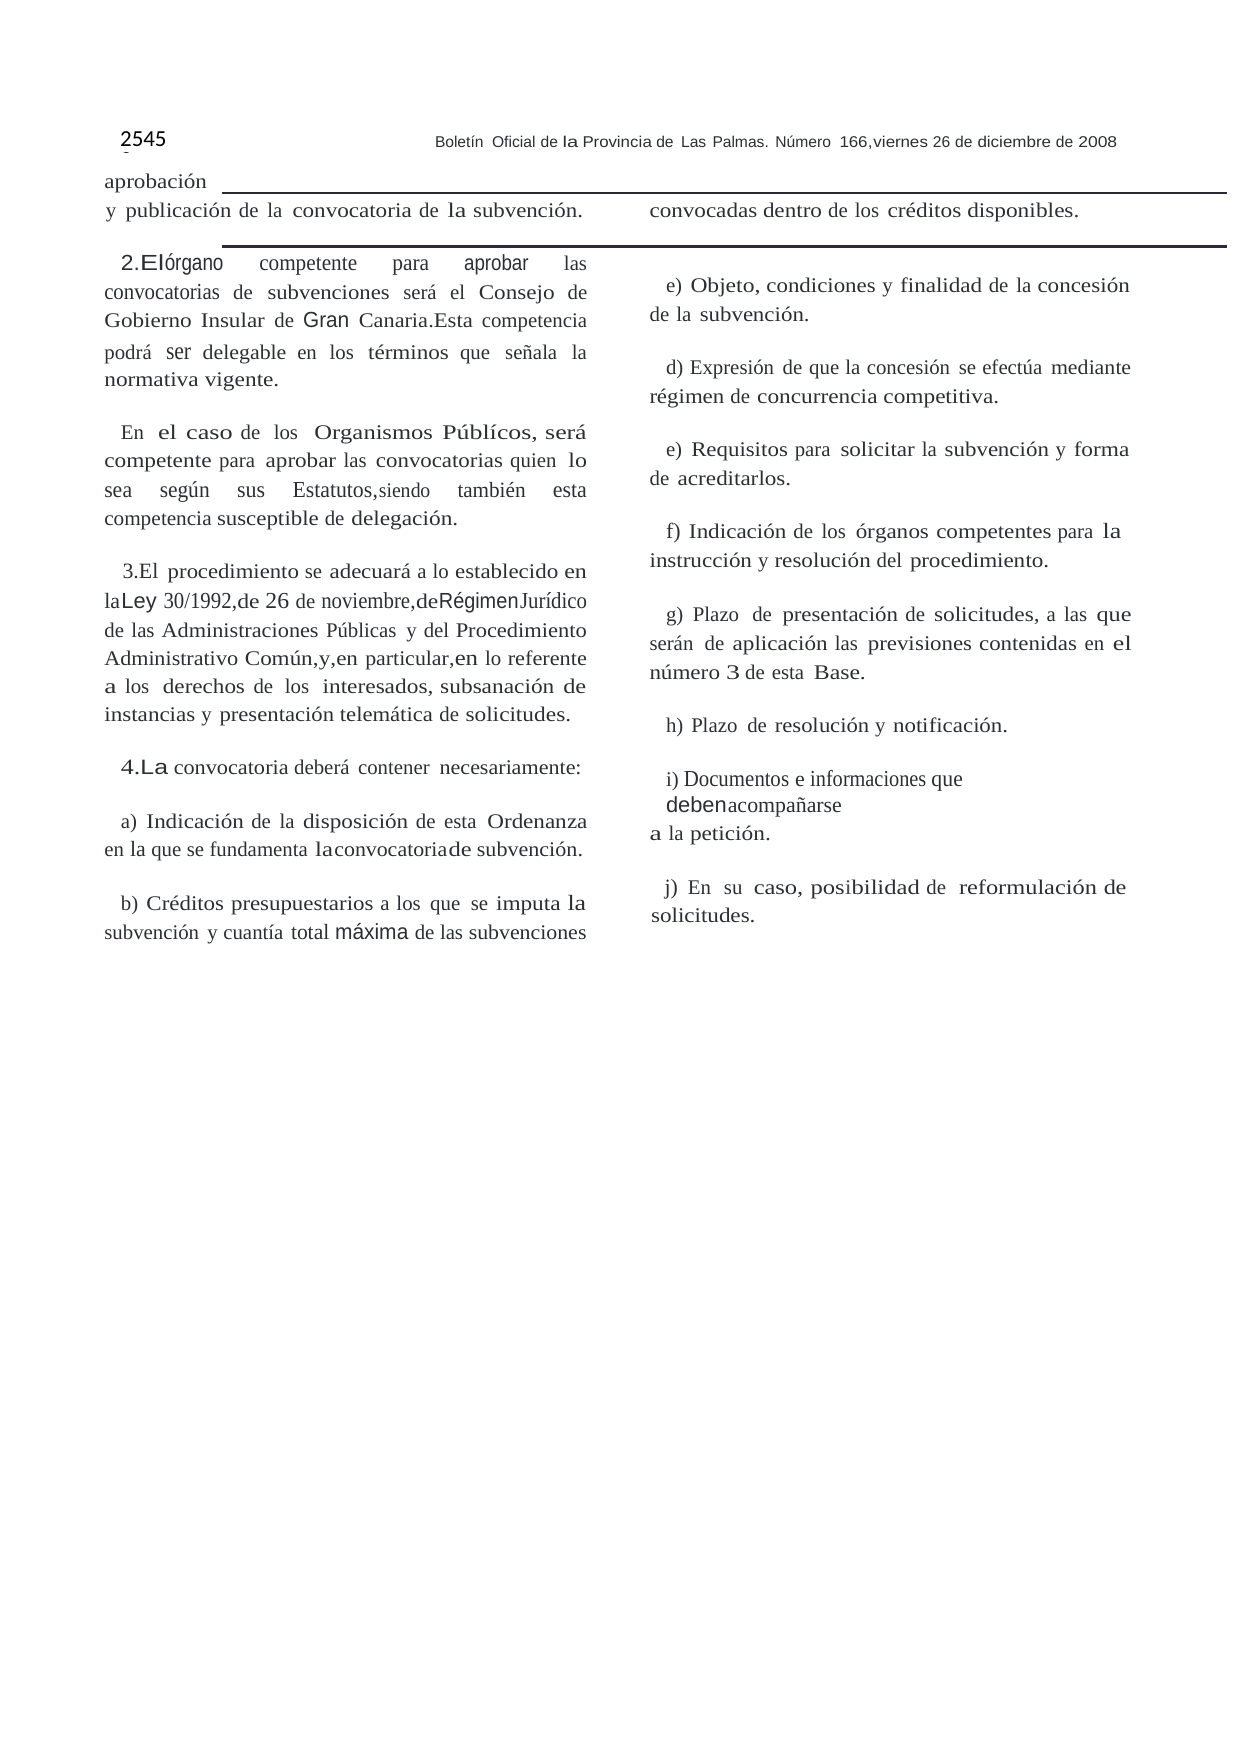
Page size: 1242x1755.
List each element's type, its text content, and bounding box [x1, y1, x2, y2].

text 4.La convocatoria deberá contener necesariamente: [121, 754, 595, 779]
text aprobación y publicación de la convocatoria de la subvención. [104, 169, 586, 222]
text d) Expresión de que la concesión se efectúa mediante régimen de concurrencia competitiva. [649, 355, 1131, 408]
text convocadas dentro de los créditos disponibles. [649, 194, 1131, 222]
text a la petición. [649, 821, 1139, 845]
text e) Requisitos para solicitar la subvención y forma de acreditarlos. [649, 437, 1130, 490]
text instrucción y resolución del procedimiento. [649, 548, 1139, 572]
text f) Indicación de los órganos competentes para la [666, 518, 1139, 544]
text h) Plazo de resolución y notificación. [666, 713, 1139, 737]
text a) Indicación de la disposición de esta Ordenanza en la que se fundamenta laconvocatoriade subvención. [104, 809, 587, 861]
text En el caso de los Organismos Públícos, será competente para aprobar las convocatorias quien lo sea según sus Estatutos,siendo también esta competencia susceptible de delegación. [104, 420, 587, 530]
text e) Objeto, condiciones y finalidad de la concesión de la subvención. [649, 273, 1130, 326]
text b) Créditos presupuestarios a los que se imputa la subvención y cuantía total máxima de las subvenciones [104, 890, 587, 944]
text i) Documentos e informaciones que debenacompañarse [666, 765, 1139, 817]
text j) En su caso, posibilidad de reformulación de solicitudes. [651, 874, 1127, 927]
text g) Plazo de presentación de solicitudes, a las que serán de aplicación las previsiones contenidas en el número 3 de esta Base. [649, 602, 1131, 684]
text [649, 169, 1131, 192]
text 3.El procedimiento se adecuará a lo establecido en laLey 30/1992,de 26 de noviembre,deRégimenJurídico de las Administraciones Públicas y del Procedimiento Administrativo Común,y,en particular,en lo referente a los derechos de los interesados, subsanación de instancias y presentación telemática de solicitudes. [104, 558, 587, 726]
text 2.Elórgano competente para aprobar las convocatorias de subvenciones será el Consejo de Gobierno Insular de Gran Canaria.Esta competencia podrá ser delegable en los términos que señala la normativa vigente. [104, 249, 587, 391]
